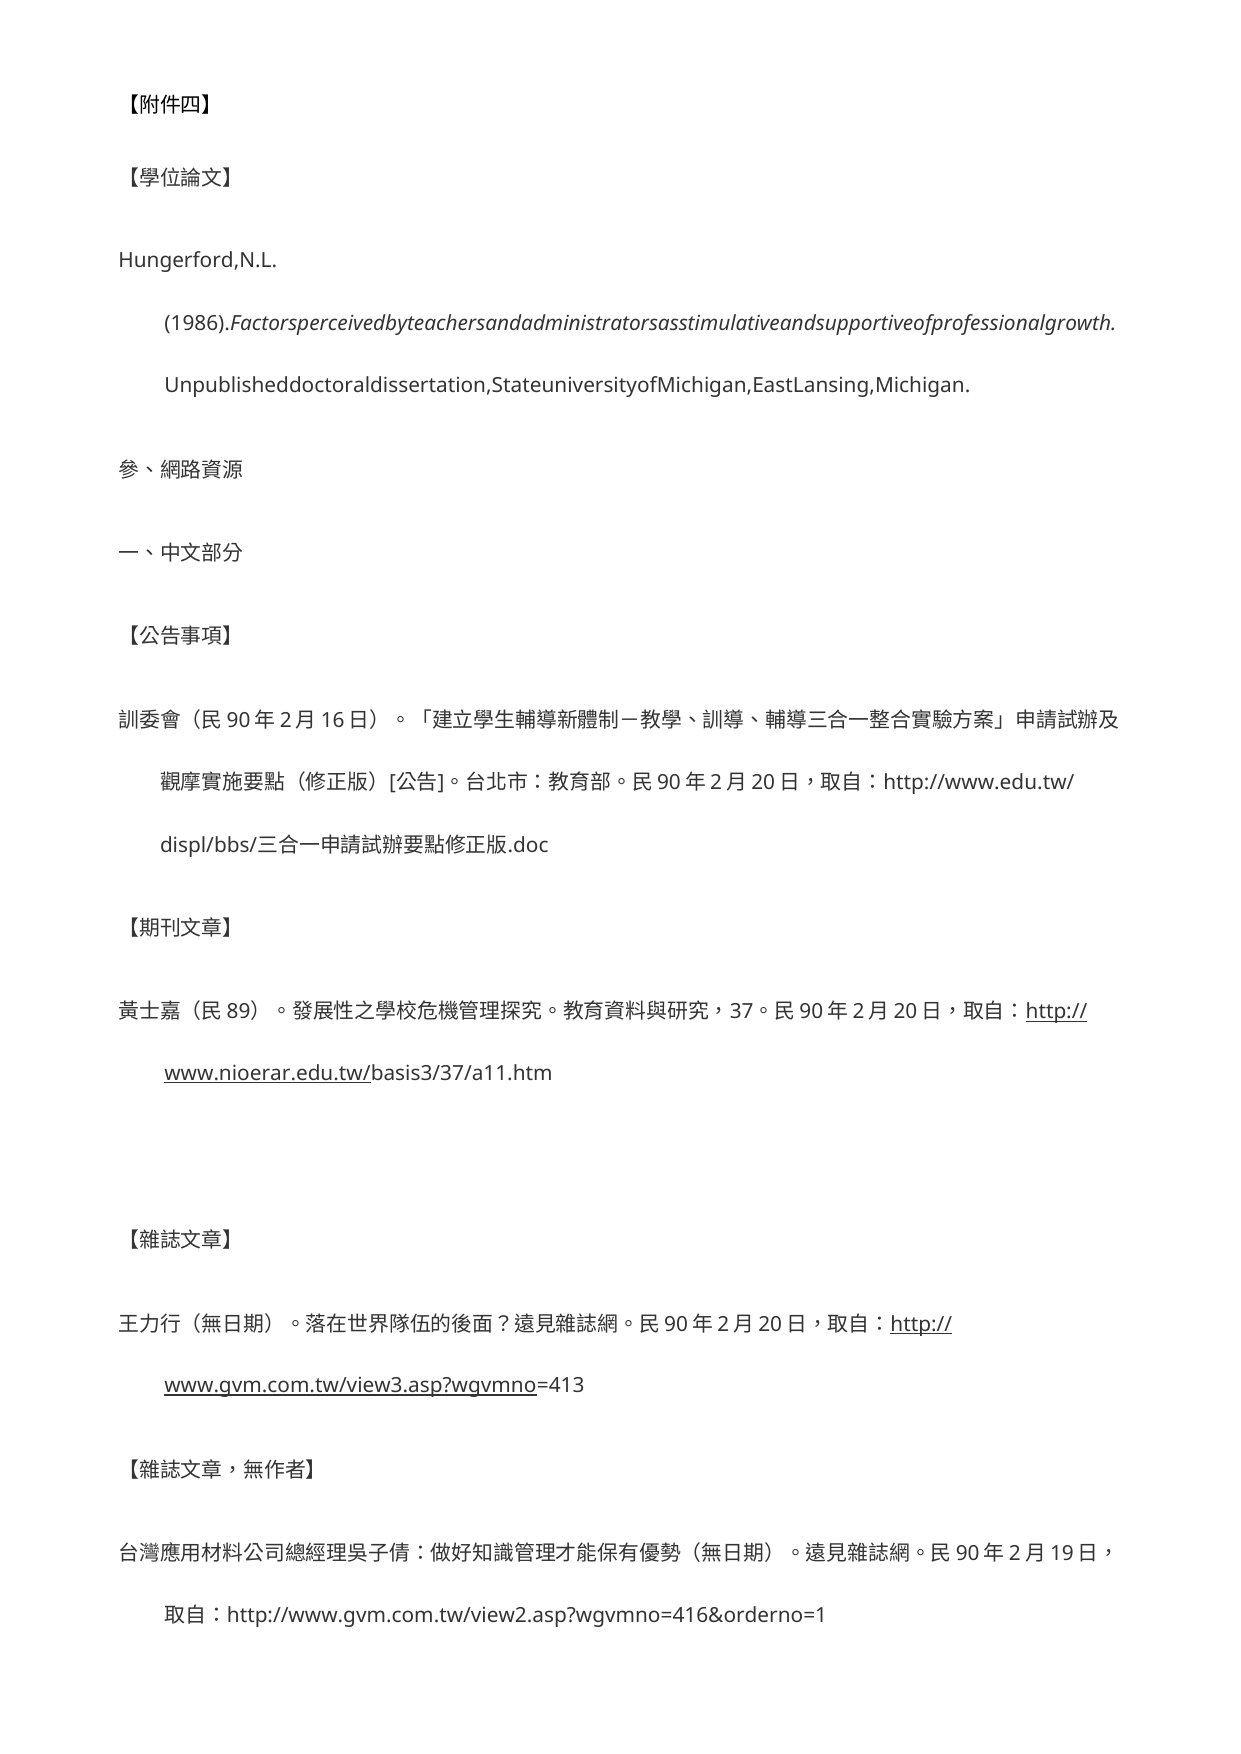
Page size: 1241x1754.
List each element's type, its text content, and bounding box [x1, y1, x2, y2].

text 【公告事項】 [118, 593, 1122, 656]
text 台灣應用材料公司總經理吳子倩：做好知識管理才能保有優勢（無日期）。遠見雜誌網。民90年2月19日，取自：http://www.gvm.com.tw/view2.asp?wgvmno=416&orderno=1 [118, 1510, 1122, 1635]
text 訓委會（民90年2月16日）。「建立學生輔導新體制－教學、訓導、輔導三合一整合實驗方案」申請試辦及觀摩實施要點（修正版）[公告]。台北市：教育部。民90年2月20日，取自：http://www.edu.tw/displ/bbs/三合一申請試辦要點修正版.doc [118, 676, 1122, 864]
text 【雜誌文章，無作者】 [118, 1426, 1122, 1489]
text 王力行（無日期）。落在世界隊伍的後面？遠見雜誌網。民90年2月20日，取自：http://www.gvm.com.tw/view3.asp?wgvmno=413 [118, 1281, 1122, 1406]
text 【期刊文章】 [118, 885, 1122, 947]
text 【雜誌文章】 [118, 1197, 1122, 1260]
text 【學位論文】 [118, 135, 1122, 197]
text Hungerford,N.L.(1986).Factorsperceivedbyteachersandadministratorsasstimulativeandsupportiveofprofessionalgrowth.Unpublisheddoctoraldissertation,StateuniversityofMichigan,EastLansing,Michigan. [118, 218, 1122, 406]
text 黃士嘉（民89）。發展性之學校危機管理探究。教育資料與研究，37。民90年2月20日，取自：http://www.nioerar.edu.tw/basis3/37/a11.htm [118, 968, 1122, 1093]
text 參、網路資源 [118, 426, 1122, 489]
text 一、中文部分 [118, 510, 1122, 572]
